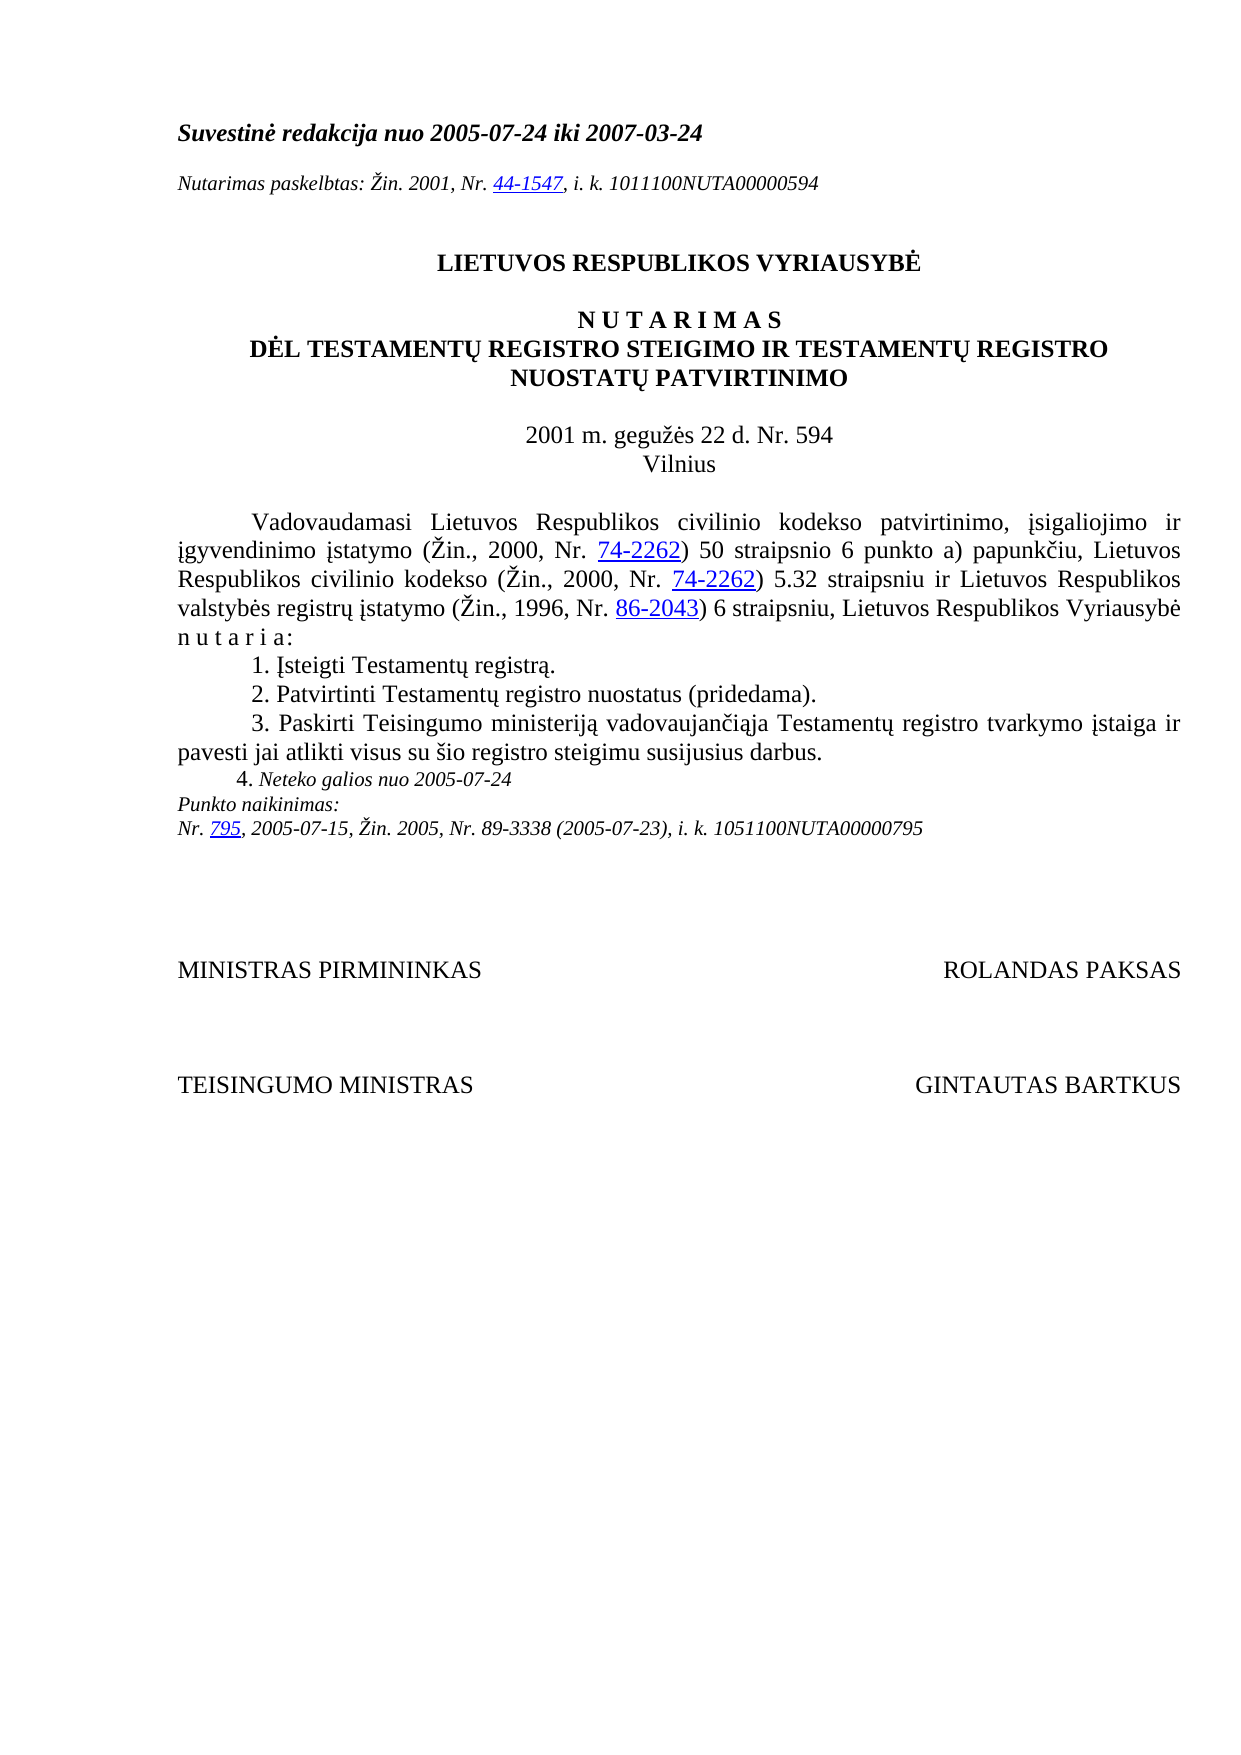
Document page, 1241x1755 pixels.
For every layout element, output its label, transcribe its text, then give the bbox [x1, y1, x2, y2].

text 2001 m. gegužės 22 d. Nr. 594 [177, 420, 1181, 449]
text Ministras Pirmininkas Rolandas Paksas [177, 955, 1181, 983]
text N U T A R I M A S [177, 305, 1181, 334]
text Vilnius [177, 449, 1181, 478]
text 3. Paskirti Teisingumo ministeriją vadovaujančiąja Testamentų registro tvarkymo įstaiga ir pavesti jai atlikti visus su šio registro steigimu susijusius darbus. [177, 708, 1181, 765]
text DĖL TESTAMENTŲ REGISTRO STEIGIMO IR TESTAMENTŲ REGISTRO NUOSTATŲ PATVIRTINIMO [177, 334, 1181, 392]
text 1. Įsteigti Testamentų registrą. [177, 650, 1181, 679]
text LIETUVOS RESPUBLIKOS VYRIAUSYBĖ [177, 248, 1181, 277]
text Teisingumo ministras Gintautas Bartkus [177, 1070, 1181, 1098]
text 2. Patvirtinti Testamentų registro nuostatus (pridedama). [177, 679, 1181, 708]
text Punkto naikinimas: [177, 792, 1181, 816]
text Nutarimas paskelbtas: Žin. 2001, Nr. 44-1547, i. k. 1011100NUTA00000594 [177, 171, 1181, 195]
text 4. Neteko galios nuo 2005-07-24 [177, 765, 1181, 792]
text Vadovaudamasi Lietuvos Respublikos civilinio kodekso patvirtinimo, įsigaliojimo ir įgyvendinimo įstatymo (Žin., 2000, Nr. 74-2262) 50 straipsnio 6 punkto a) papunkčiu, Lietuvos Respublikos civilinio kodekso (Žin., 2000, Nr. 74-2262) 5.32 straipsniu ir Lietuvos Respublikos valstybės registrų įstatymo (Žin., 1996, Nr. 86-2043) 6 straipsniu, Lietuvos Respublikos Vyriausybė nutaria: [177, 507, 1181, 650]
text Nr. 795, 2005-07-15, Žin. 2005, Nr. 89-3338 (2005-07-23), i. k. 1051100NUTA00000795 [177, 816, 1181, 840]
text Suvestinė redakcija nuo 2005-07-24 iki 2007-03-24 [177, 118, 1181, 147]
